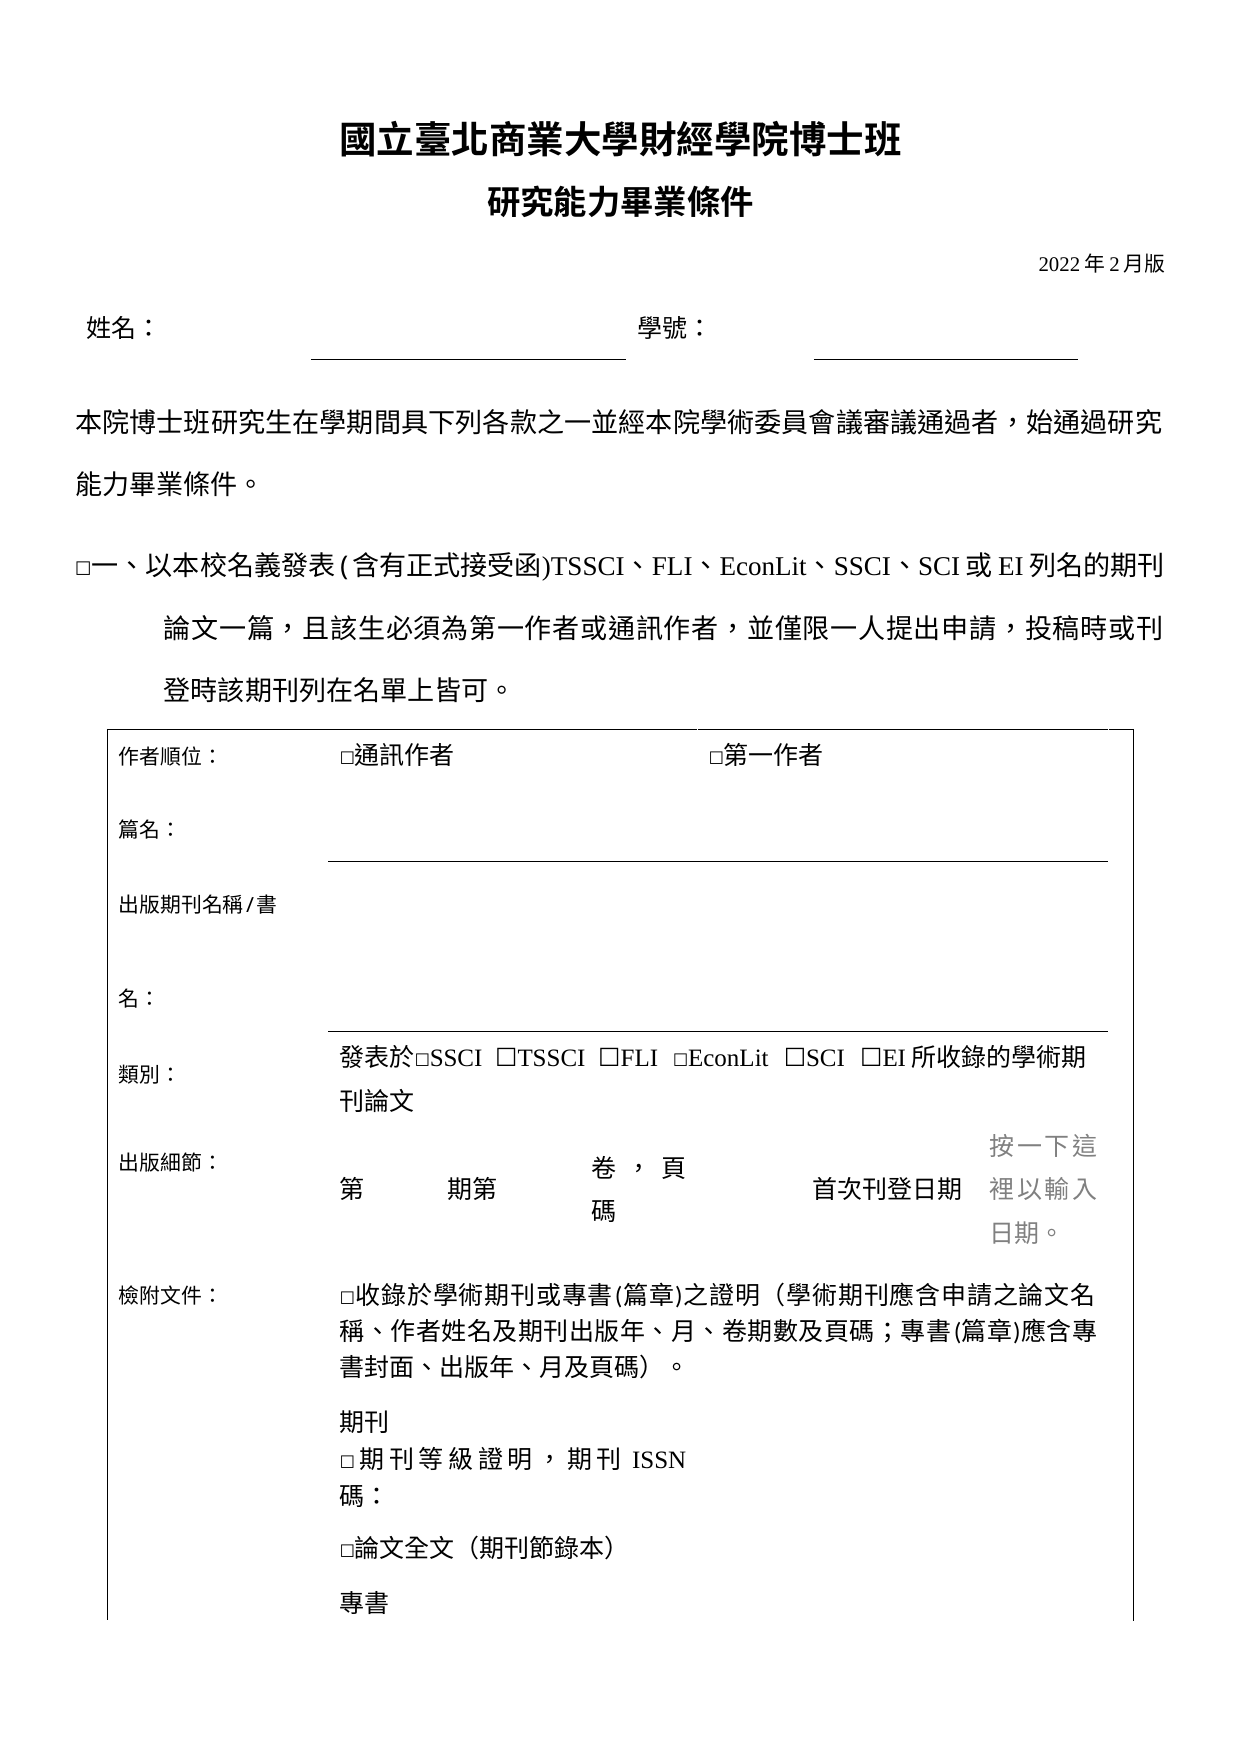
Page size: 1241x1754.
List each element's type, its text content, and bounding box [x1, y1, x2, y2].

table_cell 第 [328, 1120, 375, 1251]
table_cell [698, 1440, 1108, 1512]
text ☐一、以本校名義發表(含有正式接受函)TSSCI、FLI、EconLit、SSCI、SCI或EI列名的期刊論文一篇，且該生必須為第一作者或通訊作者，並僅限一人提出申請，投稿時或刊登時該期刊列在名單上皆可。 [75, 522, 1165, 710]
table_cell 出版期刊名稱/書名： [108, 861, 328, 1031]
table_cell [698, 1120, 800, 1251]
table_cell [521, 1120, 580, 1251]
table_cell [328, 787, 1108, 861]
text 2022年2月版 [125, 221, 1165, 283]
table_cell [328, 862, 1108, 1031]
table_header ☐第一作者 [698, 730, 1108, 786]
table_cell [376, 1120, 435, 1251]
table_header ☐通訊作者 [328, 730, 697, 786]
table_cell 首次刊登日期 [801, 1120, 977, 1251]
table_cell 類別： [108, 1031, 328, 1119]
table_cell 檢附文件： [108, 1251, 328, 1620]
table_cell 按一下這裡以輸入日期。 [978, 1120, 1108, 1251]
table_cell 出版細節： [108, 1119, 328, 1251]
table_cell 卷，頁碼 [581, 1120, 697, 1251]
table_header 學號： [626, 302, 814, 359]
table_cell [1109, 1120, 1133, 1251]
text 研究能力畢業條件 [75, 158, 1165, 221]
table_cell ☐論文全文（期刊節錄本） 專書 [329, 1514, 1108, 1620]
table_cell [1109, 1253, 1133, 1620]
table_cell ☐收錄於學術期刊或專書(篇章)之證明（學術期刊應含申請之論文名稱、作者姓名及期刊出版年、月、卷期數及頁碼；專書(篇章)應含專書封面、出版年、月及頁碼）。 期刊 [329, 1253, 1108, 1439]
text 本院博士班研究生在學期間具下列各款之一並經本院學術委員會議審議通過者，始通過研究能力畢業條件。 [75, 379, 1165, 504]
table_cell 篇名： [108, 786, 328, 861]
table_header 作者順位： [108, 730, 328, 786]
table_header [1109, 730, 1133, 786]
table_cell ☐期刊等級證明，期刊ISSN碼： [329, 1440, 697, 1512]
table_header 姓名： [75, 302, 311, 359]
subtitle 國立臺北商業大學財經學院博士班 [75, 96, 1165, 158]
table_header [311, 302, 626, 359]
table_header [814, 302, 1078, 359]
table_cell 期第 [436, 1120, 520, 1251]
table_cell [1109, 862, 1133, 1031]
table_cell 發表於☐SSCI ☐TSSCI ☐FLI ☐EconLit ☐SCI ☐EI所收錄的學術期刊論文 [328, 1032, 1108, 1119]
table_cell [1109, 787, 1133, 861]
table_cell [1109, 1032, 1133, 1119]
